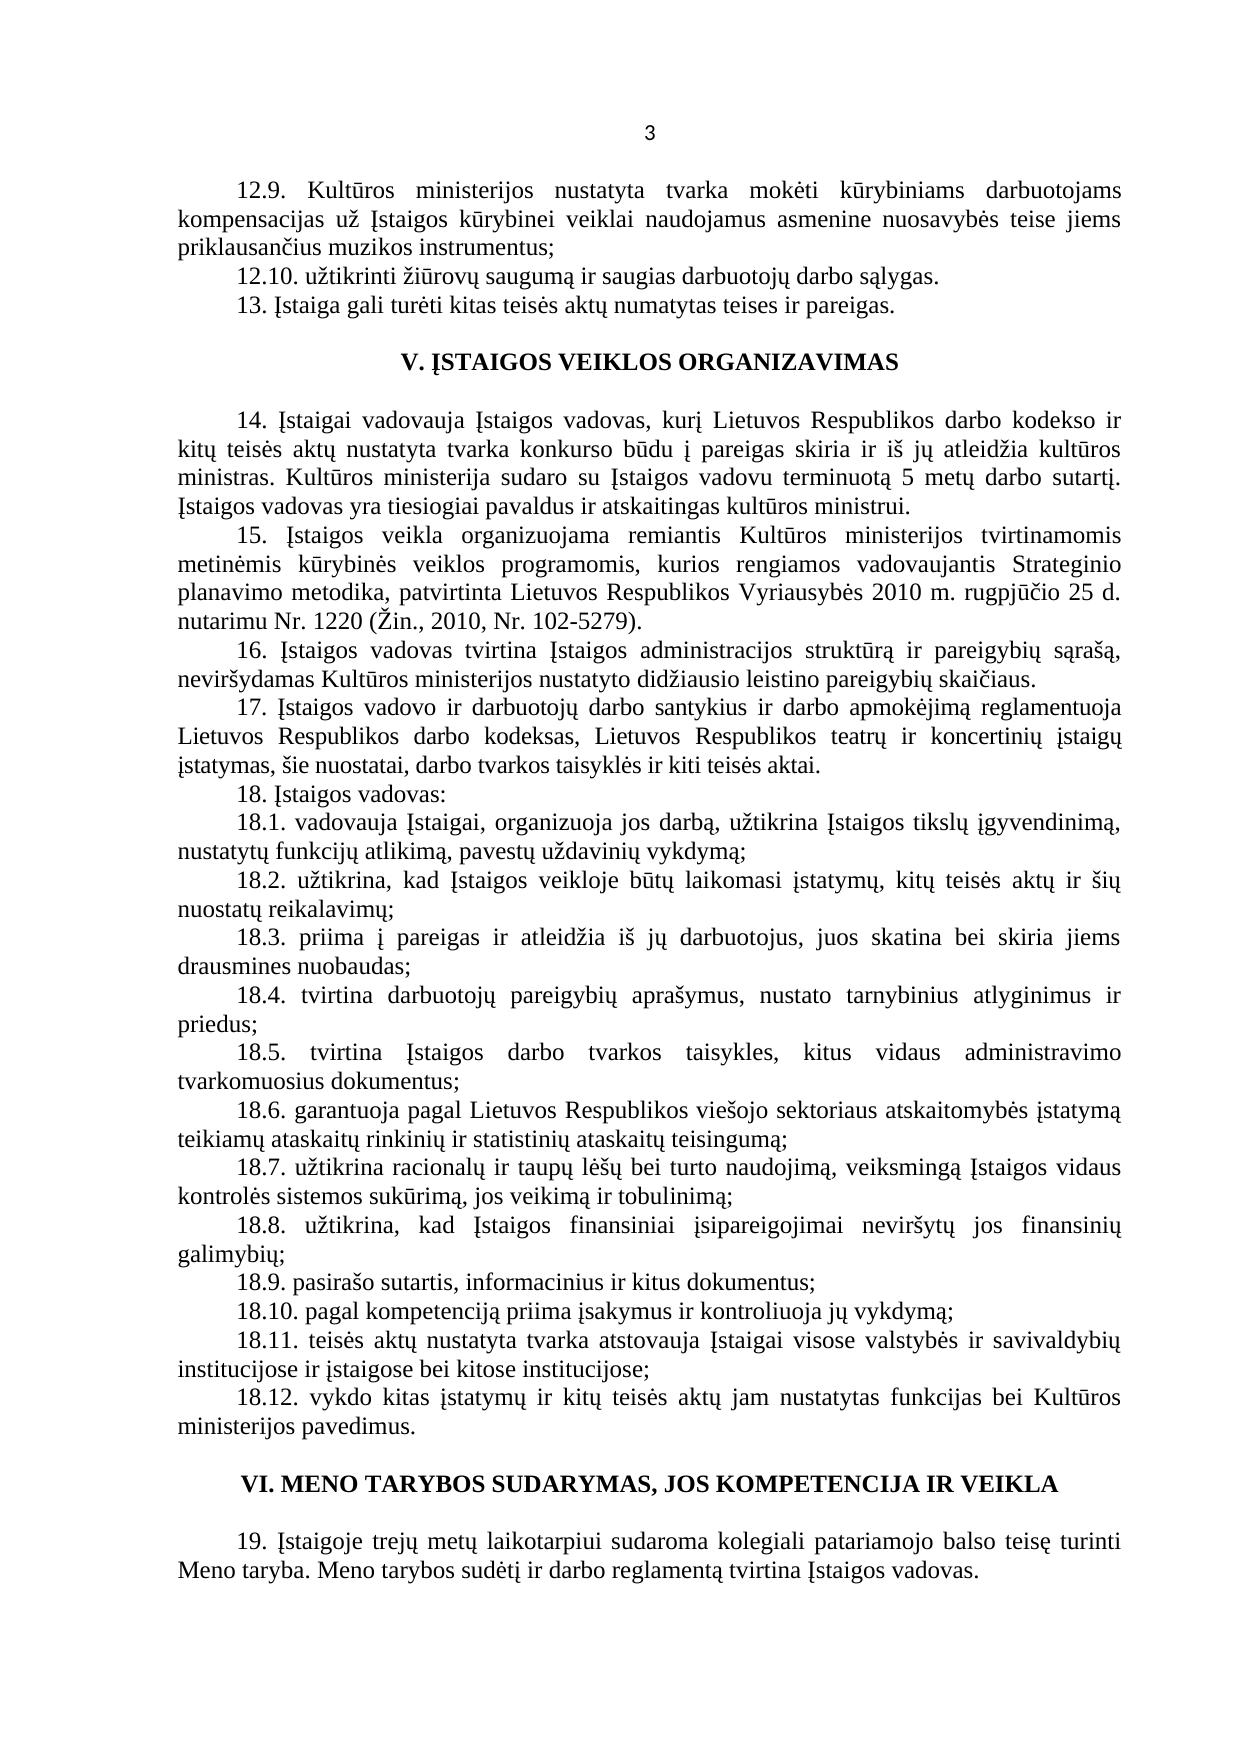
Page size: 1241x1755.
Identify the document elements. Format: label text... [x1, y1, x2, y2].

text 18.9. pasirašo sutartis, informacinius ir kitus dokumentus; [177, 1267, 1122, 1296]
text V. ĮSTAIGOS VEIKLOS ORGANIZAVIMAS [177, 347, 1122, 376]
text 16. Įstaigos vadovas tvirtina Įstaigos administracijos struktūrą ir pareigybių sąrašą, neviršydamas Kultūros ministerijos nustatyto didžiausio leistino pareigybių skaičiaus. [177, 635, 1122, 692]
text 19. Įstaigoje trejų metų laikotarpiui sudaroma kolegiali patariamojo balso teisę turinti Meno taryba. Meno tarybos sudėtį ir darbo reglamentą tvirtina Įstaigos vadovas. [177, 1526, 1122, 1584]
text 18.3. priima į pareigas ir atleidžia iš jų darbuotojus, juos skatina bei skiria jiems drausmines nuobaudas; [177, 922, 1122, 980]
text 18.1. vadovauja Įstaigai, organizuoja jos darbą, užtikrina Įstaigos tikslų įgyvendinimą, nustatytų funkcijų atlikimą, pavestų uždavinių vykdymą; [177, 807, 1122, 865]
text 18.10. pagal kompetenciją priima įsakymus ir kontroliuoja jų vykdymą; [177, 1296, 1122, 1325]
text 15. Įstaigos veikla organizuojama remiantis Kultūros ministerijos tvirtinamomis metinėmis kūrybinės veiklos programomis, kurios rengiamos vadovaujantis Strateginio planavimo metodika, patvirtinta Lietuvos Respublikos Vyriausybės 2010 m. rugpjūčio 25 d. nutarimu Nr. 1220 (Žin., 2010, Nr. 102-5279). [177, 520, 1122, 635]
text 18.5. tvirtina Įstaigos darbo tvarkos taisykles, kitus vidaus administravimo tvarkomuosius dokumentus; [177, 1037, 1122, 1095]
text 12.10. užtikrinti žiūrovų saugumą ir saugias darbuotojų darbo sąlygas. [177, 261, 1122, 290]
text 18.7. užtikrina racionalų ir taupų lėšų bei turto naudojimą, veiksmingą Įstaigos vidaus kontrolės sistemos sukūrimą, jos veikimą ir tobulinimą; [177, 1152, 1122, 1210]
text 18.12. vykdo kitas įstatymų ir kitų teisės aktų jam nustatytas funkcijas bei Kultūros ministerijos pavedimus. [177, 1382, 1122, 1440]
text 18.11. teisės aktų nustatyta tvarka atstovauja Įstaigai visose valstybės ir savivaldybių institucijose ir įstaigose bei kitose institucijose; [177, 1325, 1122, 1382]
text 18.4. tvirtina darbuotojų pareigybių aprašymus, nustato tarnybinius atlyginimus ir priedus; [177, 980, 1122, 1037]
text 17. Įstaigos vadovo ir darbuotojų darbo santykius ir darbo apmokėjimą reglamentuoja Lietuvos Respublikos darbo kodeksas, Lietuvos Respublikos teatrų ir koncertinių įstaigų įstatymas, šie nuostatai, darbo tvarkos taisyklės ir kiti teisės aktai. [177, 692, 1122, 779]
text 12.9. Kultūros ministerijos nustatyta tvarka mokėti kūrybiniams darbuotojams kompensacijas už Įstaigos kūrybinei veiklai naudojamus asmenine nuosavybės teise jiems priklausančius muzikos instrumentus; [177, 175, 1122, 261]
text 18.6. garantuoja pagal Lietuvos Respublikos viešojo sektoriaus atskaitomybės įstatymą teikiamų ataskaitų rinkinių ir statistinių ataskaitų teisingumą; [177, 1095, 1122, 1152]
text 13. Įstaiga gali turėti kitas teisės aktų numatytas teises ir pareigas. [177, 290, 1122, 319]
text VI. MENO TARYBOS SUDARYMAS, JOS KOMPETENCIJA IR VEIKLA [177, 1469, 1122, 1497]
text 18.8. užtikrina, kad Įstaigos finansiniai įsipareigojimai neviršytų jos finansinių galimybių; [177, 1210, 1122, 1267]
text 18. Įstaigos vadovas: [177, 779, 1122, 807]
text 18.2. užtikrina, kad Įstaigos veikloje būtų laikomasi įstatymų, kitų teisės aktų ir šių nuostatų reikalavimų; [177, 865, 1122, 922]
text 14. Įstaigai vadovauja Įstaigos vadovas, kurį Lietuvos Respublikos darbo kodekso ir kitų teisės aktų nustatyta tvarka konkurso būdu į pareigas skiria ir iš jų atleidžia kultūros ministras. Kultūros ministerija sudaro su Įstaigos vadovu terminuotą 5 metų darbo sutartį. Įstaigos vadovas yra tiesiogiai pavaldus ir atskaitingas kultūros ministrui. [177, 405, 1122, 520]
